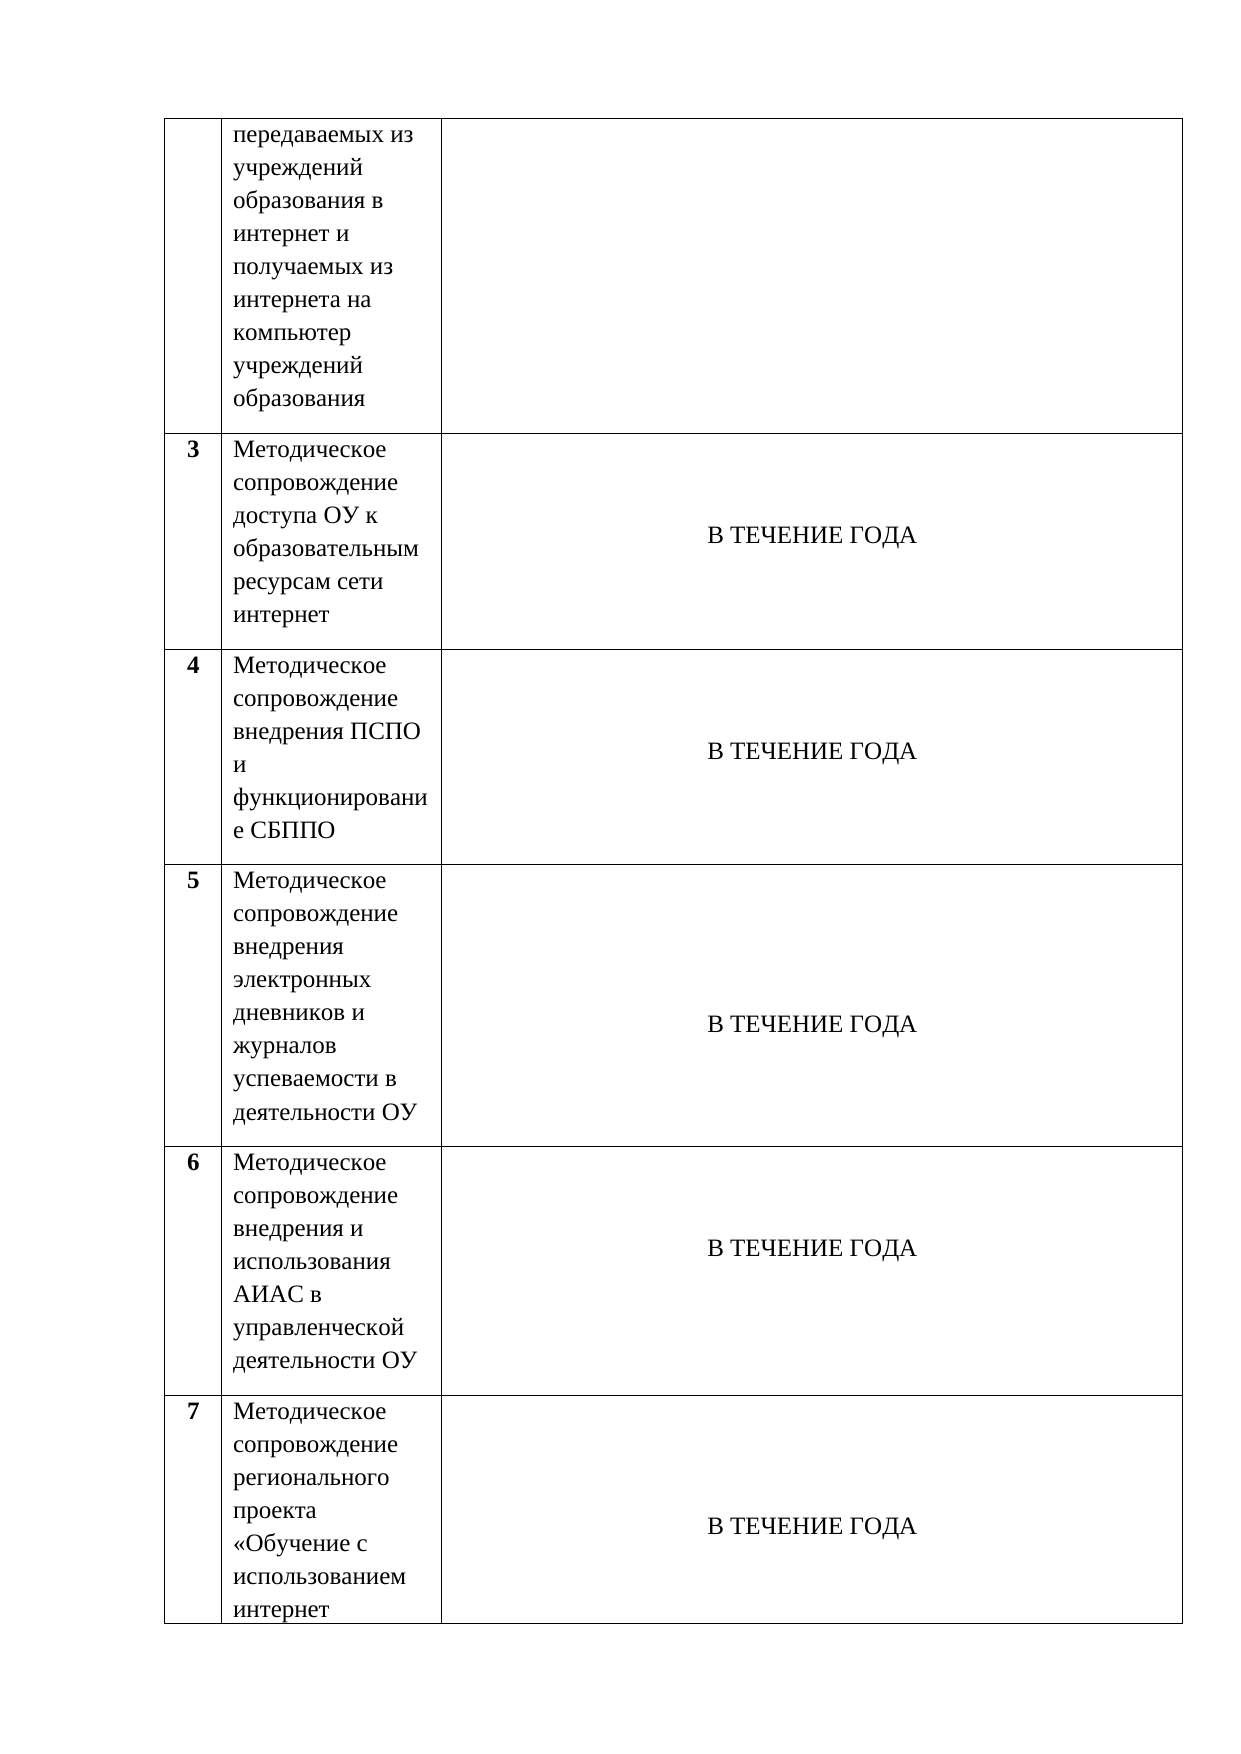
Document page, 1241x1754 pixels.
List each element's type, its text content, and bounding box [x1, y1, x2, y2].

table_cell 4 [165, 650, 221, 864]
table_cell [442, 119, 1182, 433]
table_cell 3 [165, 434, 221, 649]
table_cell В ТЕЧЕНИЕ ГОДА [442, 1396, 1182, 1623]
table_cell Методическое сопровождение доступа ОУ к образовательным ресурсам сети интернет [222, 434, 441, 649]
table_cell В ТЕЧЕНИЕ ГОДА [442, 1147, 1182, 1395]
table_cell передаваемых из учреждений образования в интернет и получаемых из интернета на компьютер учреждений образования [222, 119, 441, 433]
table_cell В ТЕЧЕНИЕ ГОДА [442, 650, 1182, 864]
table_cell 6 [165, 1147, 221, 1395]
table_cell В ТЕЧЕНИЕ ГОДА [442, 865, 1182, 1146]
table_cell 7 [165, 1396, 221, 1623]
table_cell [165, 119, 221, 433]
table_cell Методическое сопровождение внедрения и использования АИАС в управленческой деятельности ОУ [222, 1147, 441, 1395]
table_cell Методическое сопровождение регионального проекта «Обучение с использованием интернет [222, 1396, 441, 1623]
table_cell 5 [165, 865, 221, 1146]
table_cell В ТЕЧЕНИЕ ГОДА [442, 434, 1182, 649]
table_cell Методическое сопровождение внедрения ПСПО и функционирование СБППО [222, 650, 441, 864]
table_cell Методическое сопровождение внедрения электронных дневников и журналов успеваемости в деятельности ОУ [222, 865, 441, 1146]
